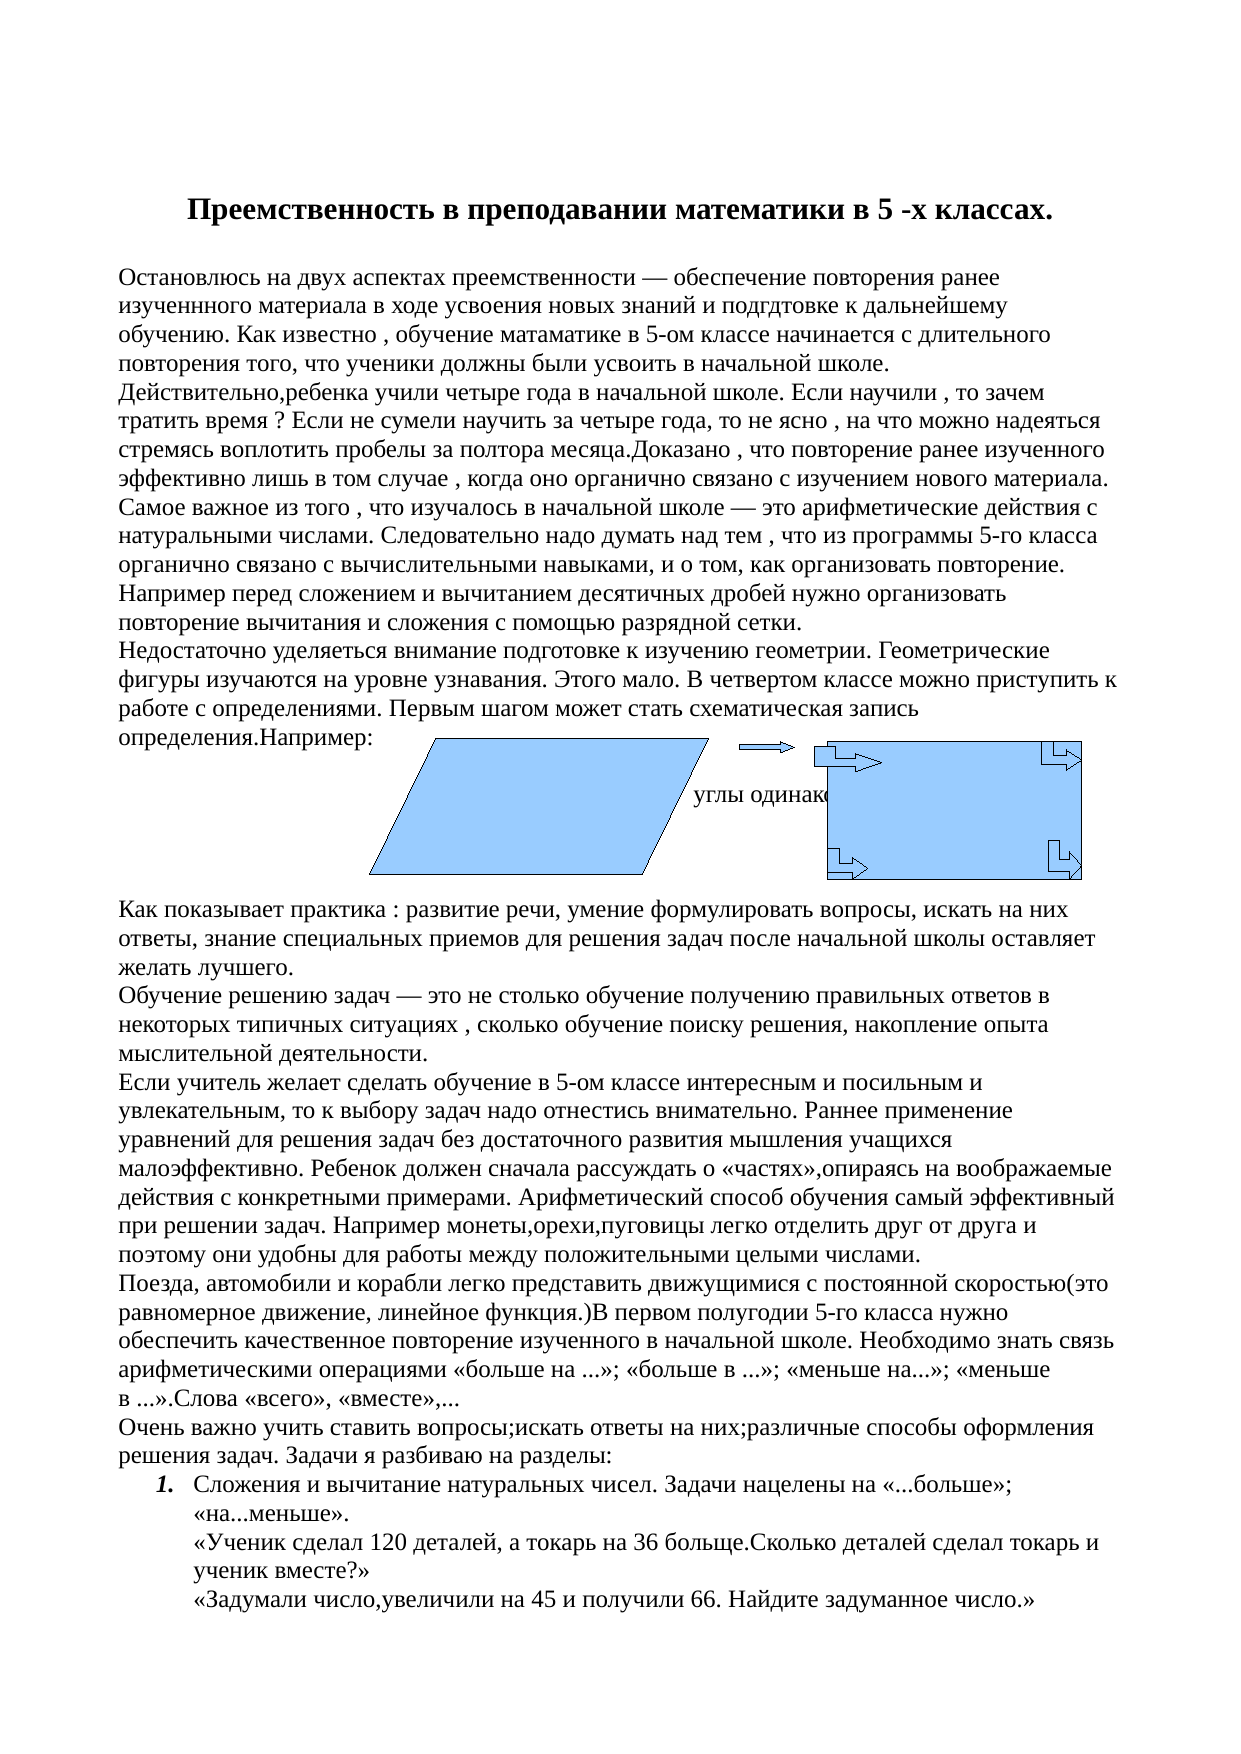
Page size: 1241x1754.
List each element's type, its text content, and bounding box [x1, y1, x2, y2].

text Остановлюсь на двух аспектах преемственности — обеспечение повторения ранее изученнного материала в ходе усвоения новых знаний и подгдтовке к дальнейшему обучению. Как известно , обучение матаматике в 5-ом классе начинается с длительного повторения того, что ученики должны были усвоить в начальной школе. Действительно,ребенка учили четыре года в начальной школе. Если научили , то зачем тратить время ? Если не сумели научить за четыре года, то не ясно , на что можно надеяться стремясь воплотить пробелы за полтора месяца.Доказано , что повторение ранее изученного эффективно лишь в том случае , когда оно органично связано с изучением нового материала. Самое важное из того , что изучалось в начальной школе — это арифметические действия с натуральными числами. Следовательно надо думать над тем , что из программы 5-го класса органично связано с вычислительными навыками, и о том, как организовать повторение. Например перед сложением и вычитанием десятичных дробей нужно организовать повторение вычитания и сложения с помощью разрядной сетки. [118, 262, 1122, 636]
list «Ученик сделал 120 деталей, а токарь на 36 больще.Сколько деталей сделал токарь и ученик вместе?» [156, 1527, 1122, 1584]
text Преемственность в преподавании математики в 5 -х классах. [118, 190, 1122, 226]
text Очень важно учить ставить вопросы;искать ответы на них;различные способы оформления решения задач. Задачи я разбиваю на разделы: [118, 1412, 1122, 1469]
text углы одинаковые [1082, 779, 1122, 808]
text Недостаточно уделяеться внимание подготовке к изучению геометрии. Геометрические фигуры изучаются на уровне узнавания. Этого мало. В четвертом классе можно приступить к работе с определениями. Первым шагом может стать схематическая запись определения.Например: [118, 636, 1122, 751]
text углы одинаковые [118, 779, 415, 808]
text Если учитель желает сделать обучение в 5-ом классе интересным и посильным и увлекательным, то к выбору задач надо отнестись внимательно. Раннее применение уравнений для решения задач без достаточного развития мышления учащихся малоэффективно. Ребенок должен сначала рассуждать о «частях»,опираясь на воображаемые действия с конкретными примерами. Арифметический способ обучения самый эффективный при решении задач. Например монеты,орехи,пуговицы легко отделить друг от друга и поэтому они удобны для работы между положительными целыми числами. [118, 1067, 1122, 1268]
text Как показывает практика : развитие речи, умение формулировать вопросы, искать на них ответы, знание специальных приемов для решения задач после начальной школы оставляет желать лучшего. [118, 894, 1122, 981]
list Сложения и вычитание натуральных чисел. Задачи нацелены на «...больше»; «на...меньше». [156, 1469, 1122, 1527]
text углы одинаковые [675, 779, 827, 808]
text Обучение решению задач — это не столько обучение получению правильных ответов в некоторых типичных ситуациях , сколько обучение поиску решения, накопление опыта мыслительной деятельности. [118, 981, 1122, 1067]
list «Задумали число,увеличили на 45 и получили 66. Найдите задуманное число.» [156, 1584, 1122, 1613]
text Поезда, автомобили и корабли легко представить движущимися с постоянной скоростью(это равномерное движение, линейное функция.)В первом полугодии 5-го класса нужно обеспечить качественное повторение изученного в начальной школе. Необходимо знать связь арифметическими операциями «больше на ...»; «больше в ...»; «меньше на...»; «меньше в ...».Слова «всего», «вместе»,... [118, 1268, 1122, 1412]
